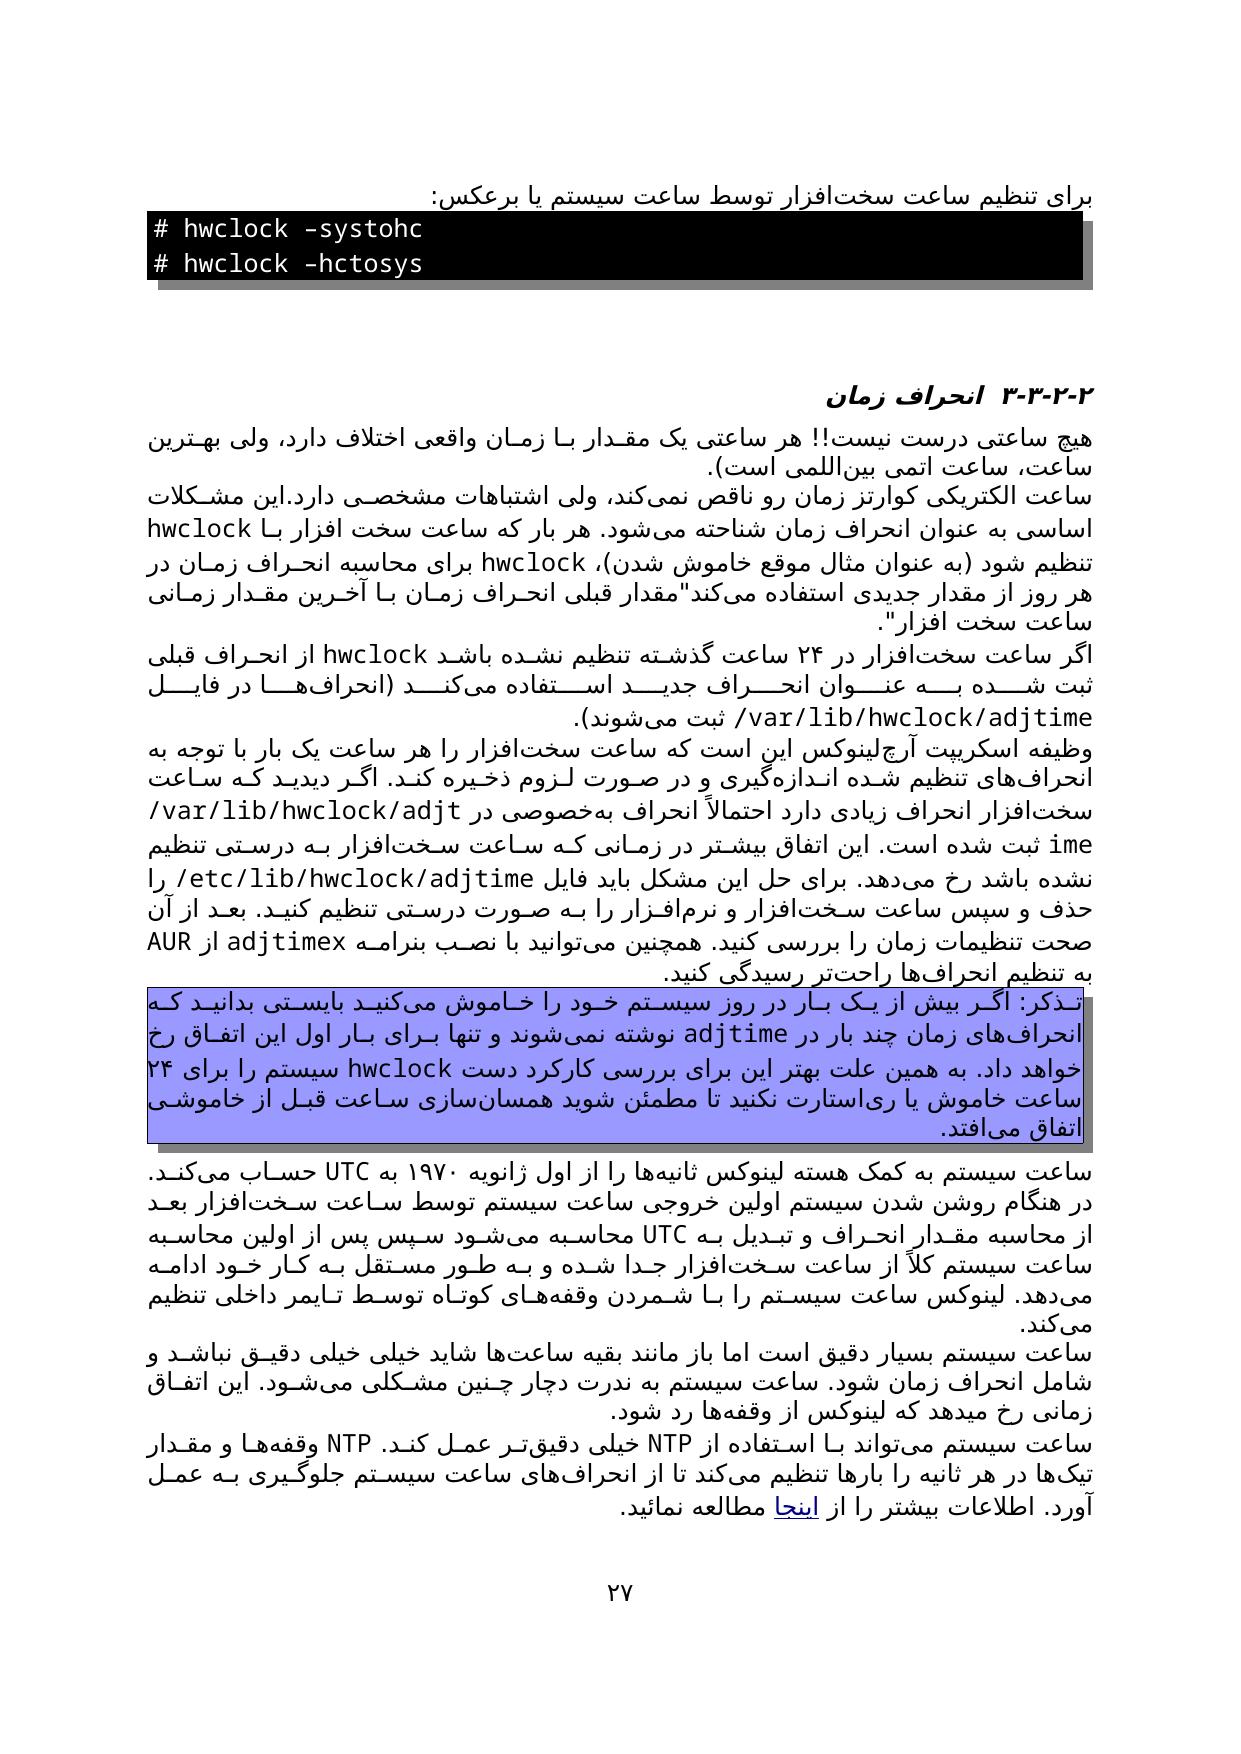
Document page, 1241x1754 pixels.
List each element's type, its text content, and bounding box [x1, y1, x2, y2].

text ساعت سیستم می‌تواند با استفاده از NTP خیلی دقیق‌تر عمل کند. NTP وقفه‌ها و مقدار تیک‌ها در هر ثانیه را بارها تنظیم می‌کند تا از انحراف‌های ساعت سیستم جلوگیری به عمل آورد. اطلاعات بیشتر را از اینجا مطالعه نمائید. [147, 1426, 1093, 1523]
text وظیفه اسکریپت آرچ‌لینوکس این است که ساعت سخت‌افزار را هر ساعت یک بار با توجه به انحراف‌های تنظیم شده اندازه‌گیری و در صورت لزوم ذخیره کند. اگر دیدید که ساعت سخت‌افزار انحراف زیادی دارد احتمالاً انحراف به‌خصوصی در ‎/var/lib/hwclock/adjtime ثبت شده است. این اتفاق بیشتر در زمانی که ساعت سخت‌افزار به درستی تنظیم نشده باشد رخ می‌دهد. برای حل این مشکل باید فایل ‎/etc/lib/hwclock/adjtime را حذف و سپس ساعت سخت‌افزار و نرم‌افزار را به صورت درستی تنظیم کنید. بعد از آن صحت تنظیمات زمان را بررسی کنید. همچنین می‌توانید با نصب بنرامه adjtimex از AUR به تنظیم انحراف‌ها راحت‌تر رسیدگی کنید. [147, 734, 1093, 987]
text هیچ ساعتی درست نیست!! هر ساعتی یک مقدار با زمان واقعی اختلاف دارد، ولی بهترین ساعت، ساعت اتمی بین‌اللمی است). [147, 423, 1093, 481]
text ساعت سیستم بسیار دقیق است اما باز مانند بقیه ساعت‌ها شاید خیلی‌ خیلی دقیق نباشد و شامل انحراف زمان شود. ساعت سیستم به ندرت دچار چنین مشکلی می‌شود. این اتفاق زمانی رخ میدهد که لینوکس از وقفه‌ها رد شود. [147, 1338, 1093, 1426]
text اگر ساعت سخت‌افزار در ۲۴ ساعت گذشته تنظیم نشده باشد hwclock از انحراف قبلی ثبت شده به عنوان انحراف جدید استفاده می‌کند (انحراف‌ها در فایل var/lib/hwclock/adjtime/ ثبت می‌شوند). [147, 637, 1093, 734]
text برای تنظیم ساعت سخت‌افزار توسط ساعت سیستم یا برعکس: [147, 181, 1093, 211]
text ساعت سیستم به کمک هسته لینوکس ثانیه‌ها را از اول ژانویه ۱۹۷۰ به UTC حساب می‌کند. در هنگام روشن شدن سیستم اولین خروجی ساعت سیستم توسط ساعت سخت‌افزار بعد از محاسبه مقدار انحراف و تبدیل به UTC محاسبه می‌شود سپس پس از اولین محاسبه ساعت سیستم کلاً از ساعت سخت‌افزار جدا شده و به طور مستقل به کار خود ادامه می‌دهد. لینوکس ساعت سیستم را با شمردن وقفه‌های کوتاه توسط تایمر داخلی تنظیم می‌کند. [147, 1153, 1093, 1338]
text ساعت الکتریکی کوارتز زمان رو ناقص نمی‌کند، ولی اشتباهات مشخصی دارد.این مشکلات اساسی به عنوان انحراف زمان شناحته می‌شود. هر بار که ساعت سخت افزار با hwclock تنظیم شود (به عنوان مثال موقع خاموش شدن)، hwclock برای محاسبه انحراف زمان در هر روز از مقدار جدیدی استفاده می‌کند"مقدار قبلی انحراف زمان با آخرین مقدار زمانی ساعت سخت افزار". [147, 481, 1093, 637]
subtitle ۳-۳-۲-۲ انحراف زمان [147, 381, 1093, 410]
